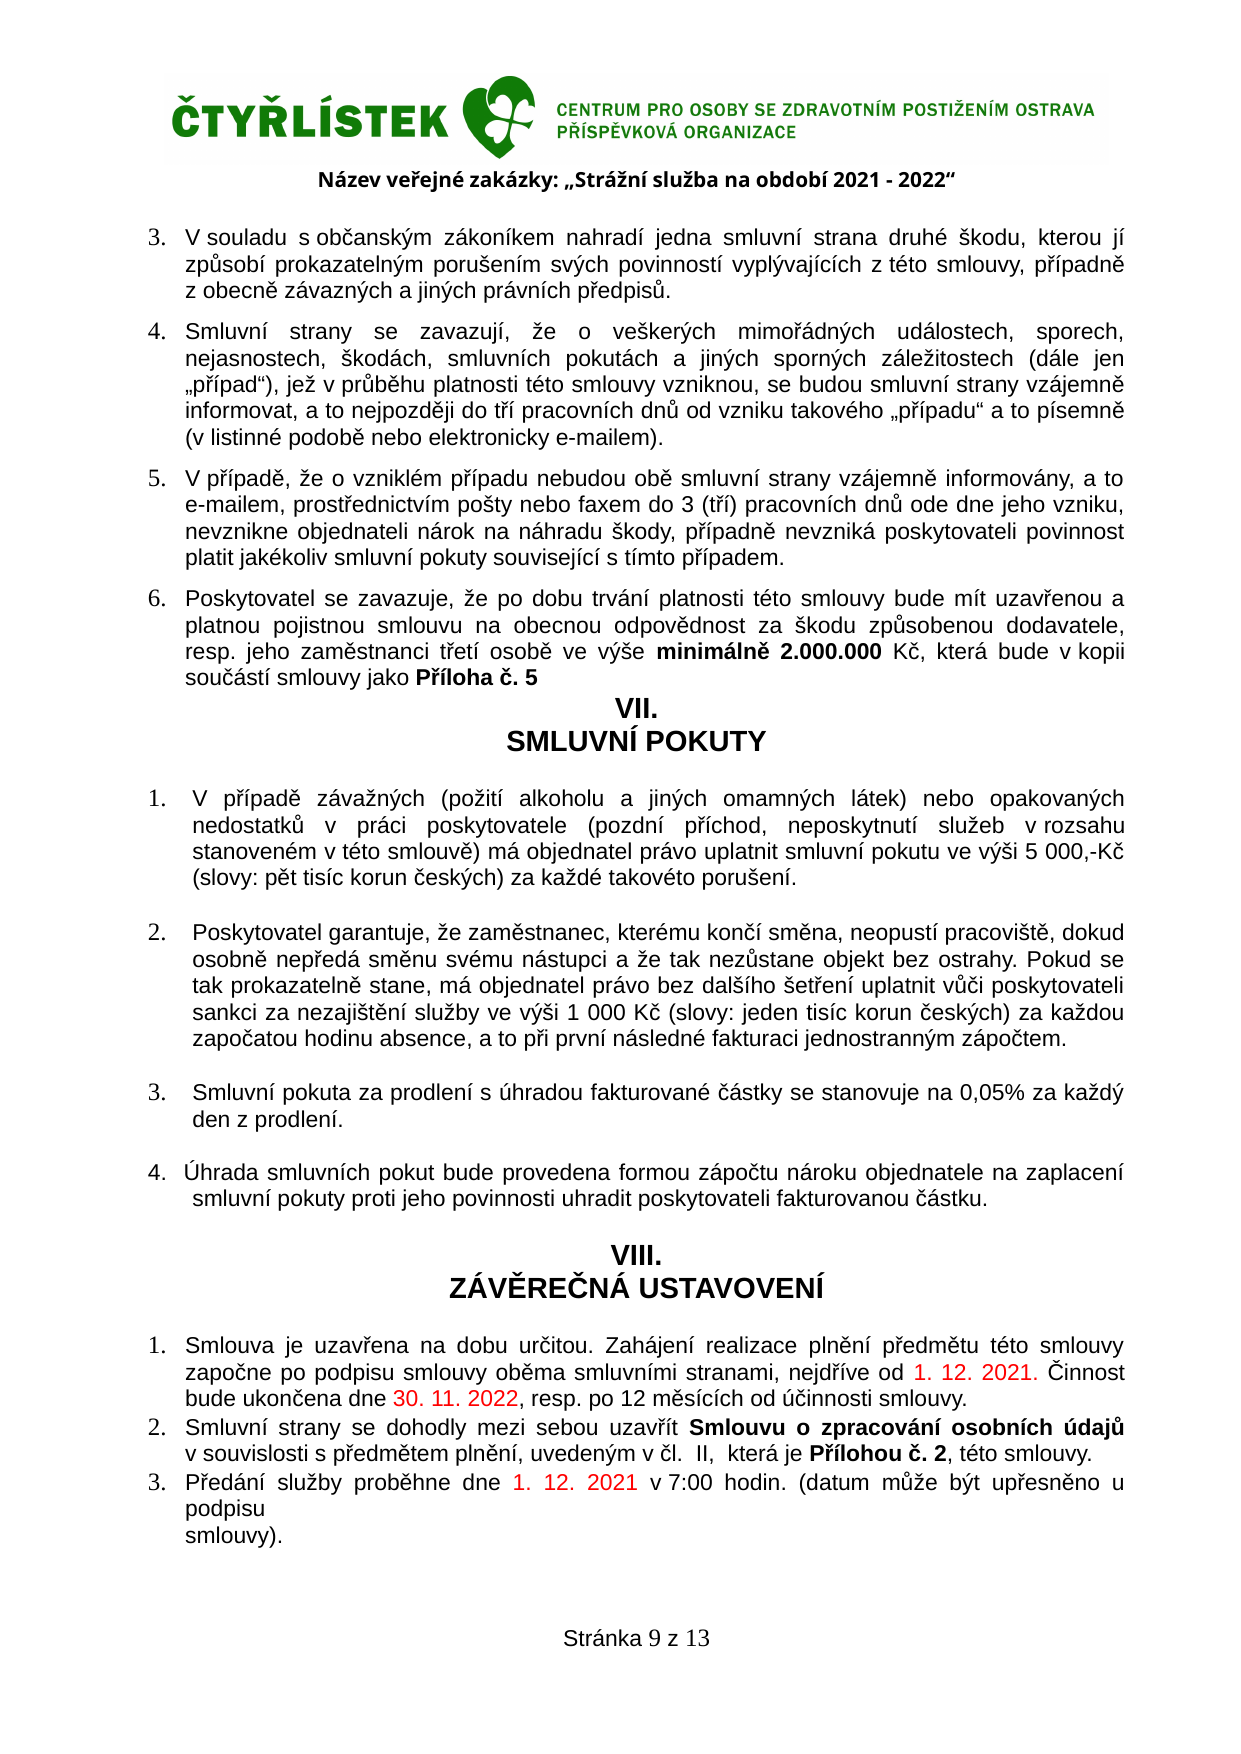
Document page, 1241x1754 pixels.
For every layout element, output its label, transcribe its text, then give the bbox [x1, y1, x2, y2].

list V souladu s občanským zákoníkem nahradí jedna smluvní strana druhé škodu, kterou jí způsobí prokazatelným porušením svých povinností vyplývajících z této smlouvy, případně z obecně závazných a jiných právních předpisů. [148, 222, 1125, 303]
text smlouvy). [185, 1522, 1125, 1548]
text 4. Úhrada smluvních pokut bude provedena formou zápočtu nároku objednatele na zaplacení smluvní pokuty proti jeho povinnosti uhradit poskytovateli fakturovanou částku. [148, 1159, 1125, 1212]
list Smlouva je uzavřena na dobu určitou. Zahájení realizace plnění předmětu této smlouvy započne po podpisu smlouvy oběma smluvními stranami, nejdříve od 1. 12. 2021. Činnost bude ukončena dne 30. 11. 2022, resp. po 12 měsících od účinnosti smlouvy. [148, 1330, 1125, 1412]
list Poskytovatel garantuje, že zaměstnanec, kterému končí směna, neopustí pracoviště, dokud osobně nepředá směnu svému nástupci a že tak nezůstane objekt bez ostrahy. Pokud se tak prokazatelně stane, má objednatel právo bez dalšího šetření uplatnit vůči poskytovateli sankci za nezajištění služby ve výši 1 000 Kč (slovy: jeden tisíc korun českých) za každou započatou hodinu absence, a to při první následné fakturaci jednostranným zápočtem. [148, 917, 1125, 1051]
list Smluvní strany se zavazují, že o veškerých mimořádných událostech, sporech, nejasnostech, škodách, smluvních pokutách a jiných sporných záležitostech (dále jen „případ“), jež v průběhu platnosti této smlouvy vzniknou, se budou smluvní strany vzájemně informovat, a to nejpozději do tří pracovních dnů od vzniku takového „případu“ a to písemně (v listinné podobě nebo elektronicky e-mailem). [148, 316, 1125, 450]
subtitle ZÁVĚREČNÁ USTAVOVENÍ [148, 1272, 1125, 1305]
list Předání služby proběhne dne 1. 12. 2021 v 7:00 hodin. (datum může být upřesněno u podpisu [148, 1467, 1125, 1522]
list Smluvní strany se dohodly mezi sebou uzavřít Smlouvu o zpracování osobních údajů v souvislosti s předmětem plnění, uvedeným v čl. II, která je Přílohou č. 2, této smlouvy. [148, 1412, 1125, 1467]
list Poskytovatel se zavazuje, že po dobu trvání platnosti této smlouvy bude mít uzavřenou a platnou pojistnou smlouvu na obecnou odpovědnost za škodu způsobenou dodavatele, resp. jeho zaměstnanci třetí osobě ve výše minimálně 2.000.000 Kč, která bude v kopii součástí smlouvy jako Příloha č. 5 [148, 583, 1125, 691]
text VII. [148, 691, 1125, 724]
list Smluvní pokuta za prodlení s úhradou fakturované částky se stanovuje na 0,05% za každý den z prodlení. [148, 1077, 1125, 1133]
list V případě, že o vzniklém případu nebudou obě smluvní strany vzájemně informovány, a to e-mailem, prostřednictvím pošty nebo faxem do 3 (tří) pracovních dnů ode dne jeho vzniku, nevznikne objednateli nárok na náhradu škody, případně nevzniká poskytovateli povinnost platit jakékoliv smluvní pokuty související s tímto případem. [148, 463, 1125, 570]
text SMLUVNÍ POKUTY [148, 724, 1125, 758]
text VIII. [148, 1238, 1125, 1272]
list V případě závažných (požití alkoholu a jiných omamných látek) nebo opakovaných nedostatků v práci poskytovatele (pozdní příchod, neposkytnutí služeb v rozsahu stanoveném v této smlouvě) má objednatel právo uplatnit smluvní pokutu ve výši 5 000,-Kč (slovy: pět tisíc korun českých) za každé takovéto porušení. [148, 783, 1125, 891]
